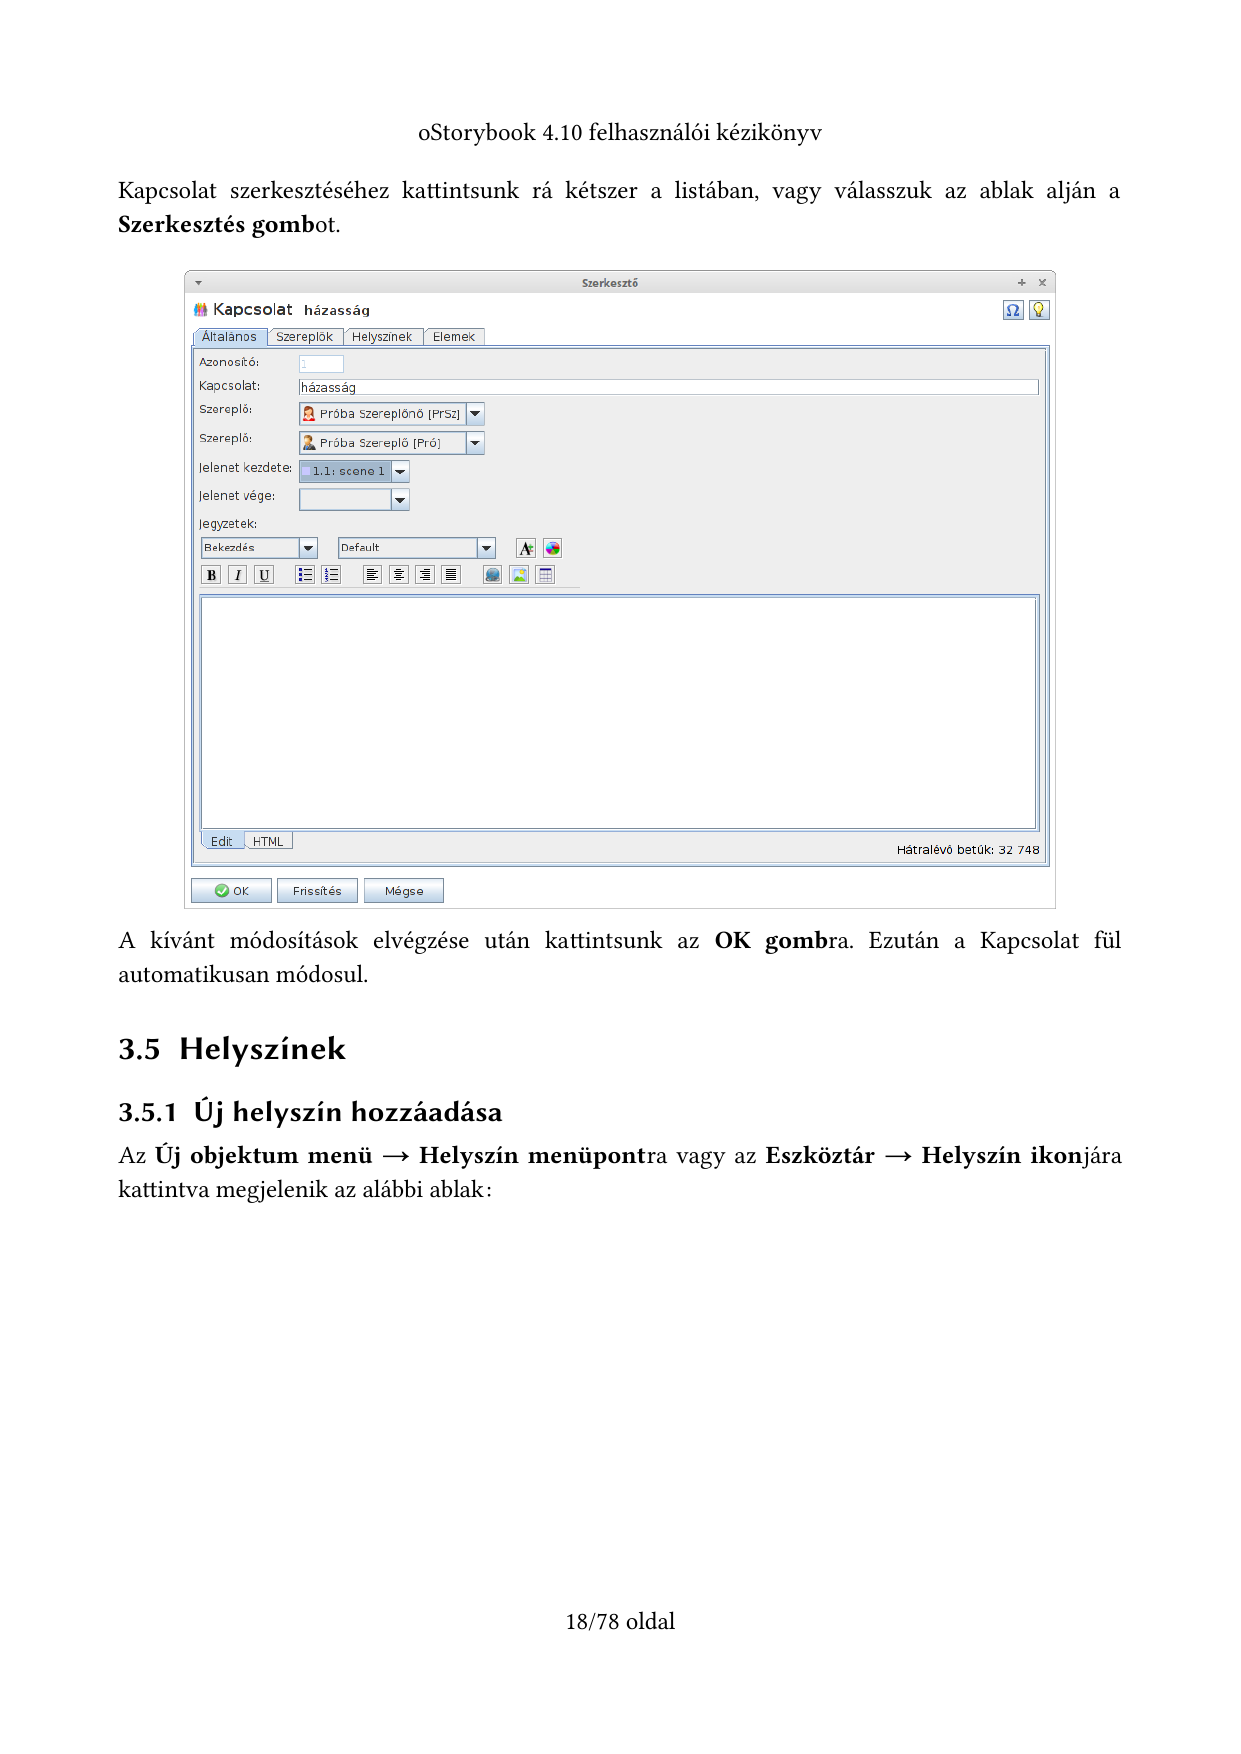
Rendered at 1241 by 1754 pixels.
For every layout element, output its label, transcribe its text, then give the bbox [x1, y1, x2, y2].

subtitle Új helyszín hozzáadása [118, 1095, 1122, 1128]
picture [184, 270, 1056, 909]
text Az Új objektum menü → Helyszín menüpontra vagy az Eszköztár → Helyszín ikonjára kattintva megjelenik az alábbi ablak: [118, 1141, 1122, 1204]
text A kívánt módosítások elvégzése után kattintsunk az OK gombra. Ezután a Kapcsolat fül automatikusan módosul. [118, 259, 1122, 989]
subtitle Helyszínek [118, 1030, 1122, 1068]
text Kapcsolat szerkesztéséhez kattintsunk rá kétszer a listában, vagy válasszuk az ablak alján a Szerkesztés gombot. [118, 176, 1122, 239]
